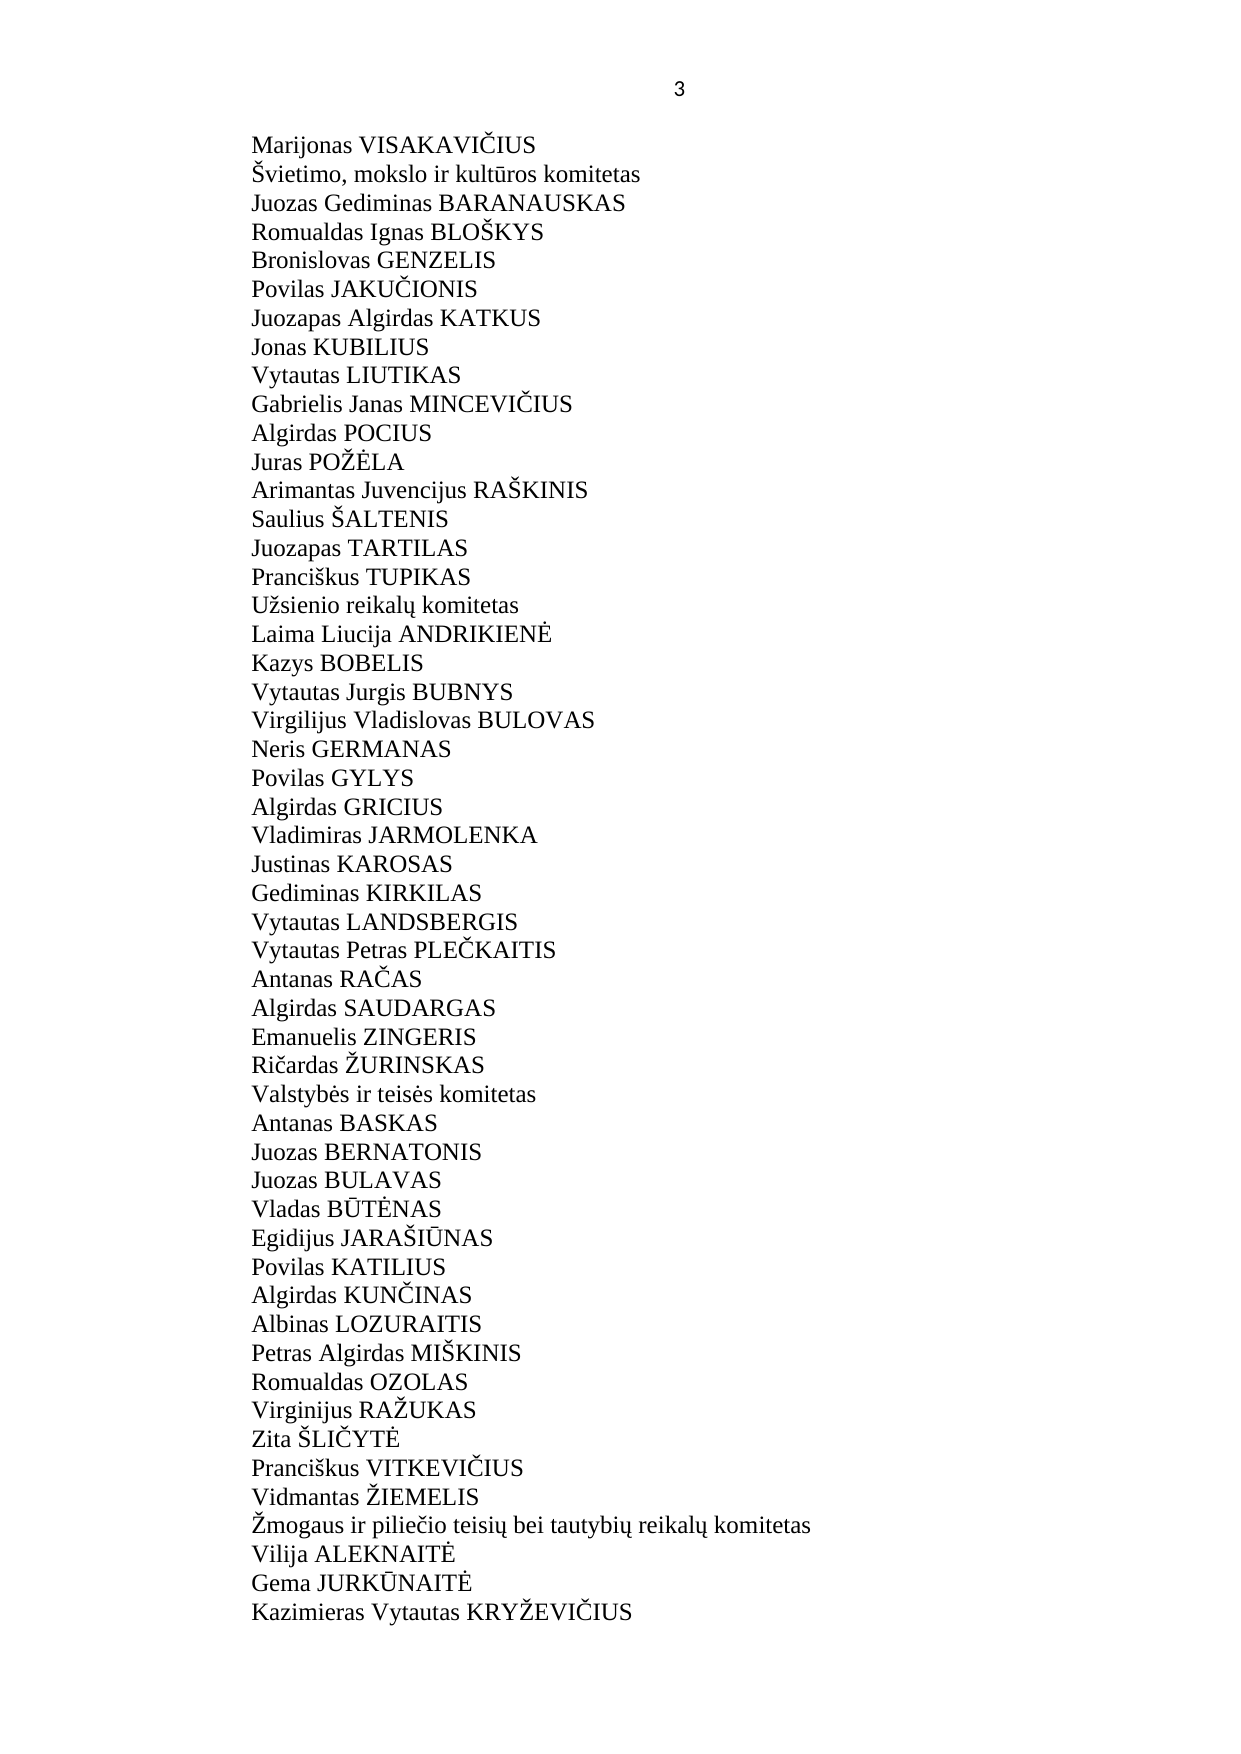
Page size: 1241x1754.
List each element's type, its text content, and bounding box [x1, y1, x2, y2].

text Vilija ALEKNAITĖ [177, 1539, 1181, 1568]
text Vytautas Jurgis BUBNYS [177, 677, 1181, 706]
text Jonas KUBILIUS [177, 332, 1181, 361]
text Zita ŠLIČYTĖ [177, 1424, 1181, 1453]
text Petras Algirdas MIŠKINIS [177, 1338, 1181, 1367]
text Virginijus RAŽUKAS [177, 1396, 1181, 1424]
text Justinas KAROSAS [177, 849, 1181, 878]
text Vladimiras JARMOLENKA [177, 821, 1181, 849]
text Laima Liucija ANDRIKIENĖ [177, 619, 1181, 648]
text Valstybės ir teisės komitetas [177, 1079, 1181, 1108]
text Romualdas OZOLAS [177, 1367, 1181, 1396]
text Algirdas GRICIUS [177, 792, 1181, 821]
text Vytautas Petras PLEČKAITIS [177, 936, 1181, 964]
text Vytautas LANDSBERGIS [177, 907, 1181, 936]
text Algirdas KUNČINAS [177, 1281, 1181, 1309]
text Vladas BŪTĖNAS [177, 1194, 1181, 1223]
text Antanas BASKAS [177, 1108, 1181, 1137]
text Povilas GYLYS [177, 763, 1181, 792]
text Juozas BERNATONIS [177, 1137, 1181, 1166]
text Pranciškus TUPIKAS [177, 562, 1181, 591]
text Juozapas Algirdas KATKUS [177, 303, 1181, 332]
text Užsienio reikalų komitetas [177, 591, 1181, 619]
text Marijonas VISAKAVIČIUS [177, 131, 1181, 159]
text Virgilijus Vladislovas BULOVAS [177, 706, 1181, 734]
text Pranciškus VITKEVIČIUS [177, 1453, 1181, 1482]
text Švietimo, mokslo ir kultūros komitetas [177, 159, 1181, 188]
text Gema JURKŪNAITĖ [177, 1568, 1181, 1597]
text Juozas Gediminas BARANAUSKAS [177, 188, 1181, 217]
text Albinas LOZURAITIS [177, 1309, 1181, 1338]
text Žmogaus ir piliečio teisių bei tautybių reikalų komitetas [177, 1511, 1181, 1539]
text Gabrielis Janas MINCEVIČIUS [177, 389, 1181, 418]
text Emanuelis ZINGERIS [177, 1022, 1181, 1051]
text Algirdas SAUDARGAS [177, 993, 1181, 1022]
text Kazys BOBELIS [177, 648, 1181, 677]
text Kazimieras Vytautas KRYŽEVIČIUS [177, 1597, 1181, 1626]
text Juras POŽĖLA [177, 447, 1181, 476]
text Egidijus JARAŠIŪNAS [177, 1223, 1181, 1252]
text Antanas RAČAS [177, 964, 1181, 993]
text Neris GERMANAS [177, 734, 1181, 763]
text Povilas JAKUČIONIS [177, 274, 1181, 303]
text Juozas BULAVAS [177, 1166, 1181, 1194]
text Saulius ŠALTENIS [177, 504, 1181, 533]
text Ričardas ŽURINSKAS [177, 1051, 1181, 1079]
text Bronislovas GENZELIS [177, 246, 1181, 274]
text Povilas KATILIUS [177, 1252, 1181, 1281]
text Algirdas POCIUS [177, 418, 1181, 447]
text Gediminas KIRKILAS [177, 878, 1181, 907]
text Vytautas LIUTIKAS [177, 361, 1181, 389]
text Juozapas TARTILAS [177, 533, 1181, 562]
text Arimantas Juvencijus RAŠKINIS [177, 476, 1181, 504]
text Vidmantas ŽIEMELIS [177, 1482, 1181, 1511]
text Romualdas Ignas BLOŠKYS [177, 217, 1181, 246]
